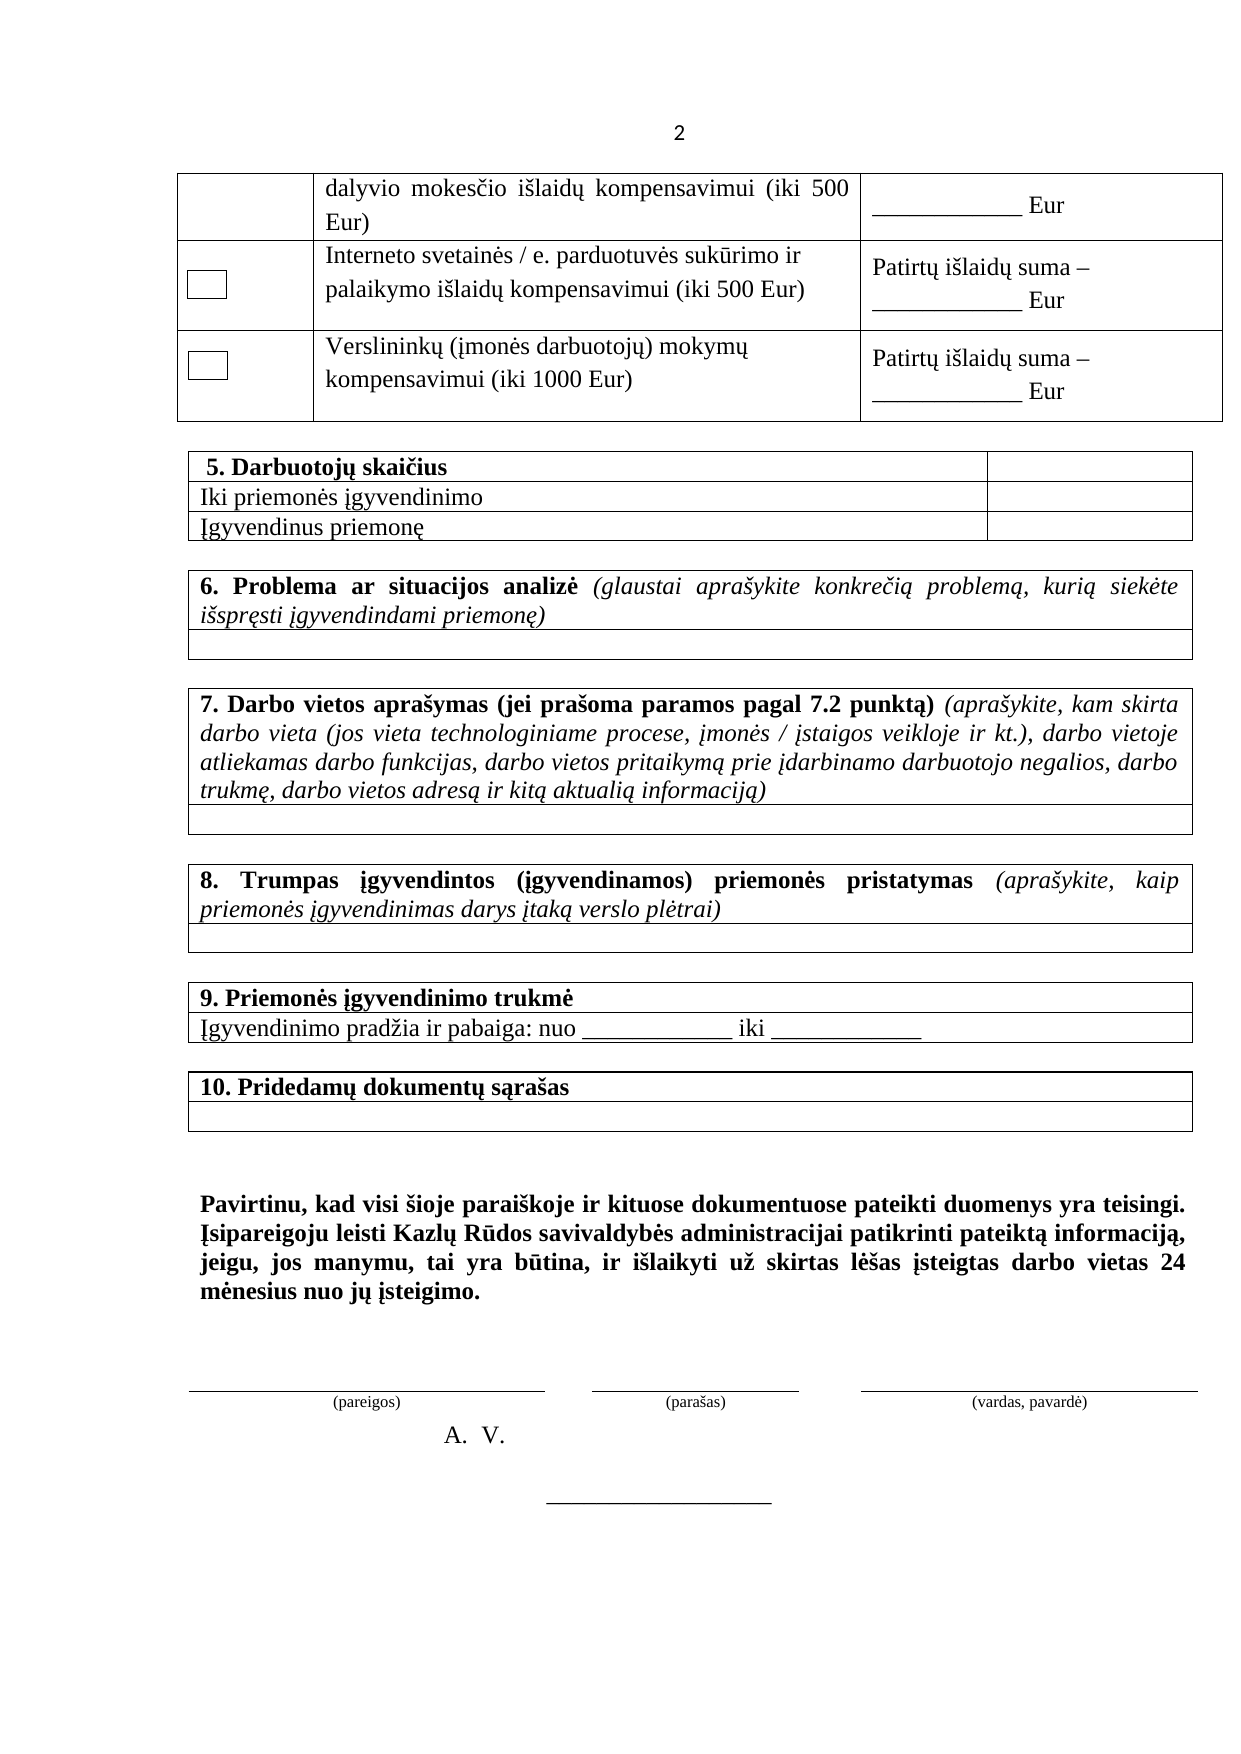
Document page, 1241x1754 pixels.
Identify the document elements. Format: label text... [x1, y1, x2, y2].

table_cell Verslininkų (įmonės darbuotojų) mokymų kompensavimui (iki 1000 Eur) [314, 331, 860, 421]
table_header 6. Problema ar situacijos analizė (glaustai aprašykite konkrečią problemą, kurią siekėte išspręsti įgyvendindami priemonę) [189, 571, 1192, 629]
table_header [988, 452, 1192, 481]
table_header 5. Darbuotojų skaičius [189, 452, 987, 481]
table_cell [592, 1362, 799, 1391]
table_cell Įgyvendinus priemonę [189, 512, 987, 540]
table_cell Patirtų išlaidų suma – ____________ Eur [861, 331, 1222, 421]
table_cell [545, 1391, 592, 1421]
table_cell [178, 174, 313, 239]
table_cell (vardas, pavardė) [861, 1392, 1198, 1421]
table_header 9. Priemonės įgyvendinimo trukmė [189, 983, 1192, 1012]
table_cell [189, 924, 1192, 952]
table_cell Interneto svetainės / e. parduotuvės sukūrimo ir palaikymo išlaidų kompensavimui (iki 500 Eur) [314, 241, 860, 330]
table_cell [189, 1102, 1192, 1131]
table_cell [189, 805, 1192, 834]
table_cell [178, 331, 313, 421]
table_header 7. Darbo vietos aprašymas (jei prašoma paramos pagal 7.2 punktą) (aprašykite, kam skirta darbo vieta (jos vieta technologiniame procese, įmonės / įstaigos veikloje ir kt.), darbo vietoje atliekamas darbo funkcijas, darbo vietos pritaikymą prie įdarbinamo darbuotojo negalios, darbo trukmę, darbo vietos adresą ir kitą aktualią informaciją) [189, 689, 1192, 804]
table_cell [988, 512, 1192, 540]
table_cell [799, 1391, 861, 1421]
table_cell [189, 630, 1192, 658]
table_header 8. Trumpas įgyvendintos (įgyvendinamos) priemonės pristatymas (aprašykite, kaip priemonės įgyvendinimas darys įtaką verslo plėtrai) [189, 865, 1192, 922]
table_cell [799, 1362, 861, 1391]
table_cell Patirtų išlaidų suma – ____________ Eur [861, 241, 1222, 330]
table_cell [178, 241, 313, 330]
table_cell [189, 1362, 545, 1391]
table_cell [545, 1362, 592, 1391]
table_cell ____________ Eur [861, 174, 1222, 239]
table_header 10. Pridedamų dokumentų sąrašas [189, 1073, 1192, 1101]
table_cell dalyvio mokesčio išlaidų kompensavimui (iki 500 Eur) [314, 174, 860, 239]
table_cell (pareigos) [189, 1392, 545, 1421]
table_cell [861, 1362, 1198, 1391]
table_cell (parašas) [592, 1392, 799, 1421]
text __________________ [177, 1478, 1190, 1507]
table_header Pavirtinu, kad visi šioje paraiškoje ir kituose dokumentuose pateikti duomenys yra teisingi. Įsipareigoju leisti Kazlų Rūdos savivaldybės administracijai patikrinti pateiktą informaciją, jeigu, jos manymu, tai yra būtina, ir išlaikyti už skirtas lėšas įsteigtas darbo vietas 24 mėnesius nuo jų įsteigimo. [189, 1190, 1198, 1333]
table_cell Įgyvendinimo pradžia ir pabaiga: nuo ____________ iki ____________ [189, 1013, 1192, 1042]
table_cell Iki priemonės įgyvendinimo [189, 482, 987, 511]
table_cell A. V. [189, 1421, 1198, 1478]
table_cell [988, 482, 1192, 511]
table_cell [189, 1333, 1198, 1362]
